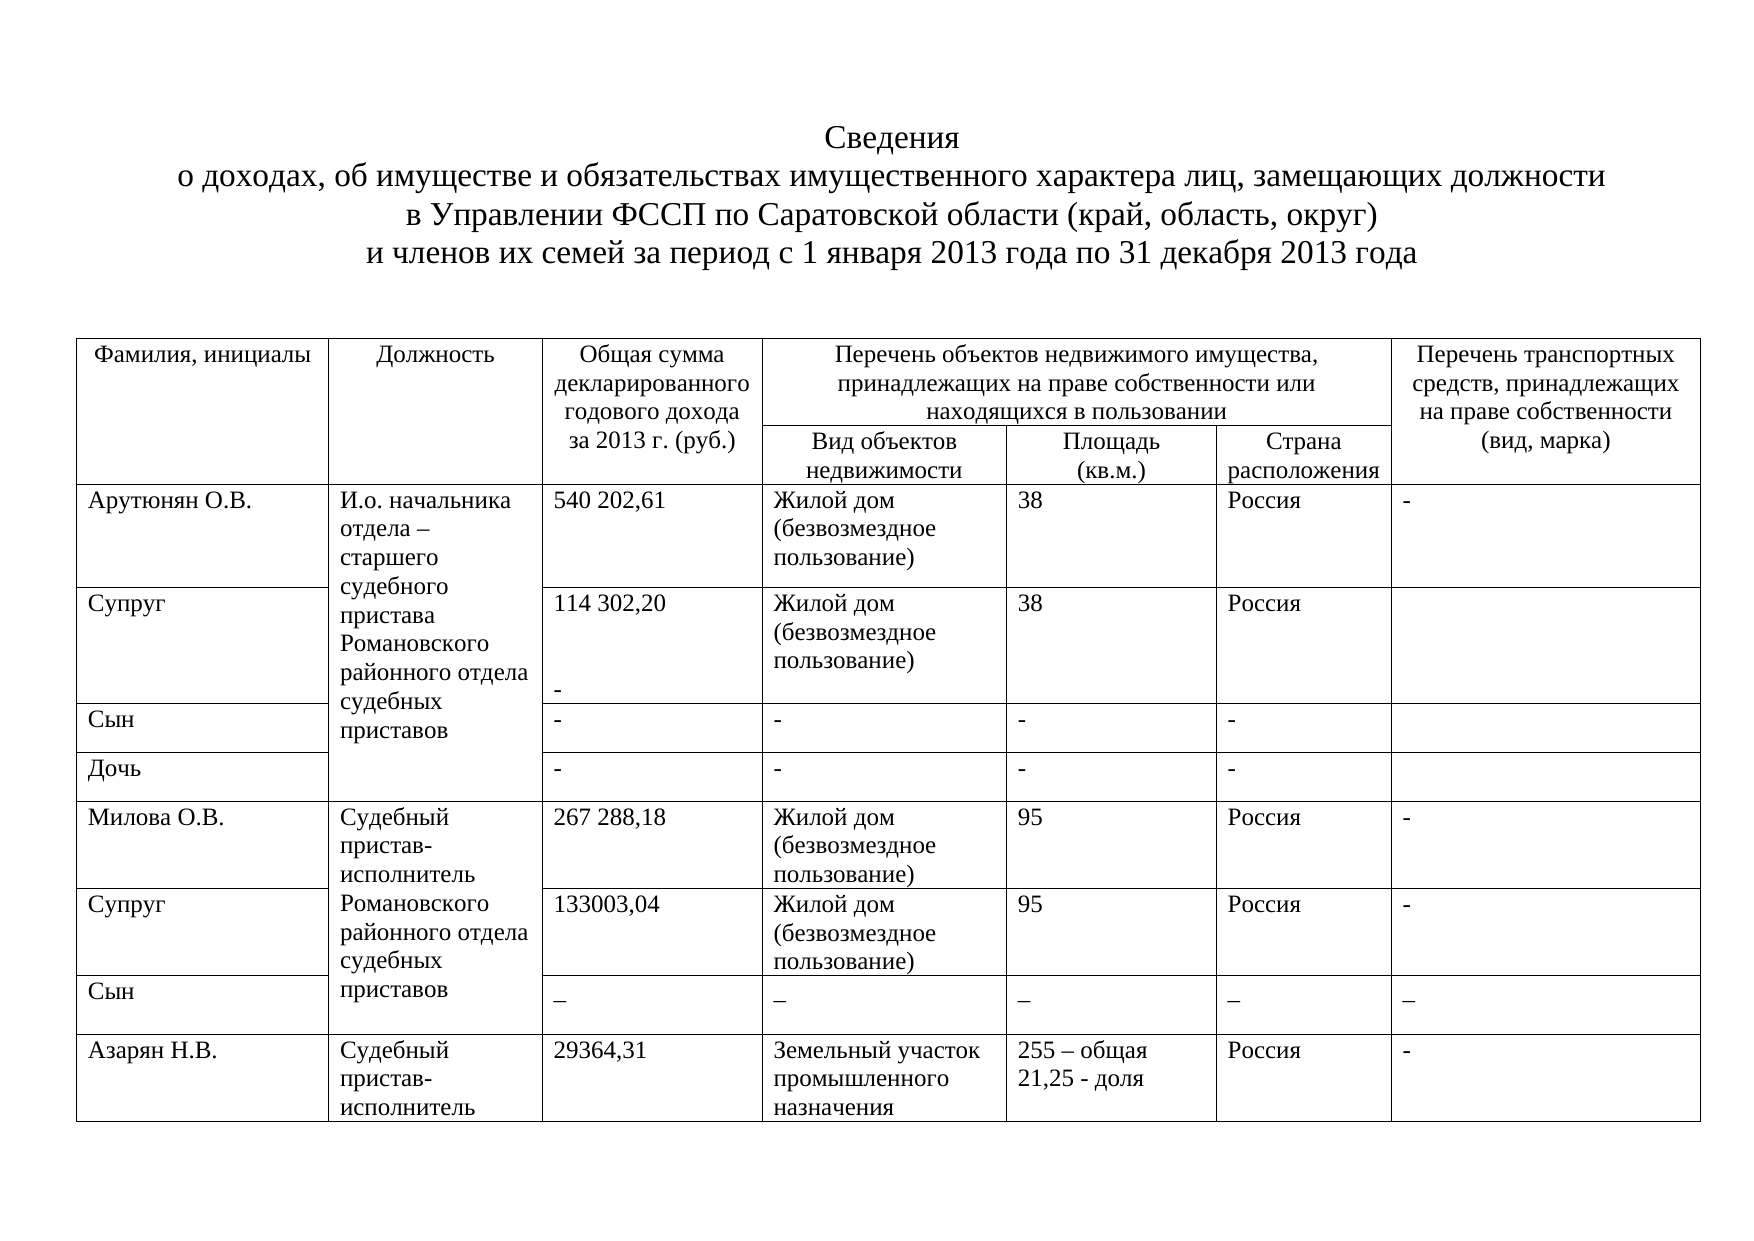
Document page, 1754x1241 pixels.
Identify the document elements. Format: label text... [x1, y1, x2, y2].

table_cell Милова О.В. [77, 802, 328, 888]
table_cell Россия [1217, 1035, 1391, 1121]
table_cell Россия [1217, 802, 1391, 888]
table_cell Супруг [77, 889, 328, 975]
text Сведения о доходах, об имуществе и обязательствах имущественного характера лиц, замещающих должности в Управлении ФССП по Саратовской области (край, область, округ) и членов их семей за период с 1 января 2013 года по 31 декабря 2013 года [89, 117, 1695, 271]
table_cell _ [763, 976, 1006, 1034]
table_header Перечень объектов недвижимого имущества, принадлежащих на праве собственности или находящихся в пользовании [763, 339, 1391, 425]
table_cell Жилой дом (безвозмездное пользование) [763, 889, 1006, 975]
table_cell 95 [1007, 802, 1216, 888]
table_cell Сын [77, 704, 328, 752]
table_cell - [543, 753, 762, 801]
table_cell - [1217, 753, 1391, 801]
table_cell Вид объектов недвижимости [763, 426, 1006, 484]
table_cell - [1392, 889, 1700, 975]
table_cell 133003,04 [543, 889, 762, 975]
table_cell _ [1392, 976, 1700, 1034]
table_header Перечень транспортных средств, принадлежащих на праве собственности (вид, марка) [1392, 339, 1700, 484]
table_cell _ [1007, 976, 1216, 1034]
table_cell - [1217, 704, 1391, 752]
table_cell - [1392, 1035, 1700, 1121]
table_cell 114 302,20 - [543, 588, 762, 703]
table_header Фамилия, инициалы [77, 339, 328, 484]
table_cell Жилой дом (безвозмездное пользование) [763, 485, 1006, 587]
table_cell Супруг [77, 588, 328, 703]
table_cell 255 – общая 21,25 - доля [1007, 1035, 1216, 1121]
table_header Общая сумма декларированного годового дохода за 2013 г. (руб.) [543, 339, 762, 484]
table_cell _ [543, 976, 762, 1034]
table_cell Жилой дом (безвозмездное пользование) [763, 802, 1006, 888]
table_cell - [1007, 753, 1216, 801]
table_cell Сын [77, 976, 328, 1034]
table_cell 540 202,61 [543, 485, 762, 587]
table_cell Россия [1217, 588, 1391, 703]
table_cell - [1007, 704, 1216, 752]
table_cell [1392, 704, 1700, 752]
table_cell 95 [1007, 889, 1216, 975]
table_cell 38 [1007, 485, 1216, 587]
table_cell [1392, 753, 1700, 801]
table_cell Земельный участок промышленного назначения [763, 1035, 1006, 1121]
table_cell И.о. начальника отдела – старшего судебного пристава Романовского районного отдела судебных приставов [329, 485, 542, 801]
table_cell Площадь (кв.м.) [1007, 426, 1216, 484]
table_cell 38 [1007, 588, 1216, 703]
table_cell Россия [1217, 485, 1391, 587]
table_cell Арутюнян О.В. [77, 485, 328, 587]
table_cell 267 288,18 [543, 802, 762, 888]
table_cell - [1392, 485, 1700, 587]
table_cell [1392, 588, 1700, 703]
table_cell Россия [1217, 889, 1391, 975]
table_cell - [543, 704, 762, 752]
table_cell - [763, 753, 1006, 801]
table_cell Азарян Н.В. [77, 1035, 328, 1121]
table_cell Страна расположения [1217, 426, 1391, 484]
table_cell Жилой дом (безвозмездное пользование) [763, 588, 1006, 703]
table_header Должность [329, 339, 542, 484]
table_cell Дочь [77, 753, 328, 801]
table_cell Судебный пристав-исполнитель [329, 1035, 542, 1121]
table_cell _ [1217, 976, 1391, 1034]
table_cell - [1392, 802, 1700, 888]
table_cell 29364,31 [543, 1035, 762, 1121]
table_cell Судебный пристав-исполнитель Романовского районного отдела судебных приставов [329, 802, 542, 1034]
table_cell - [763, 704, 1006, 752]
